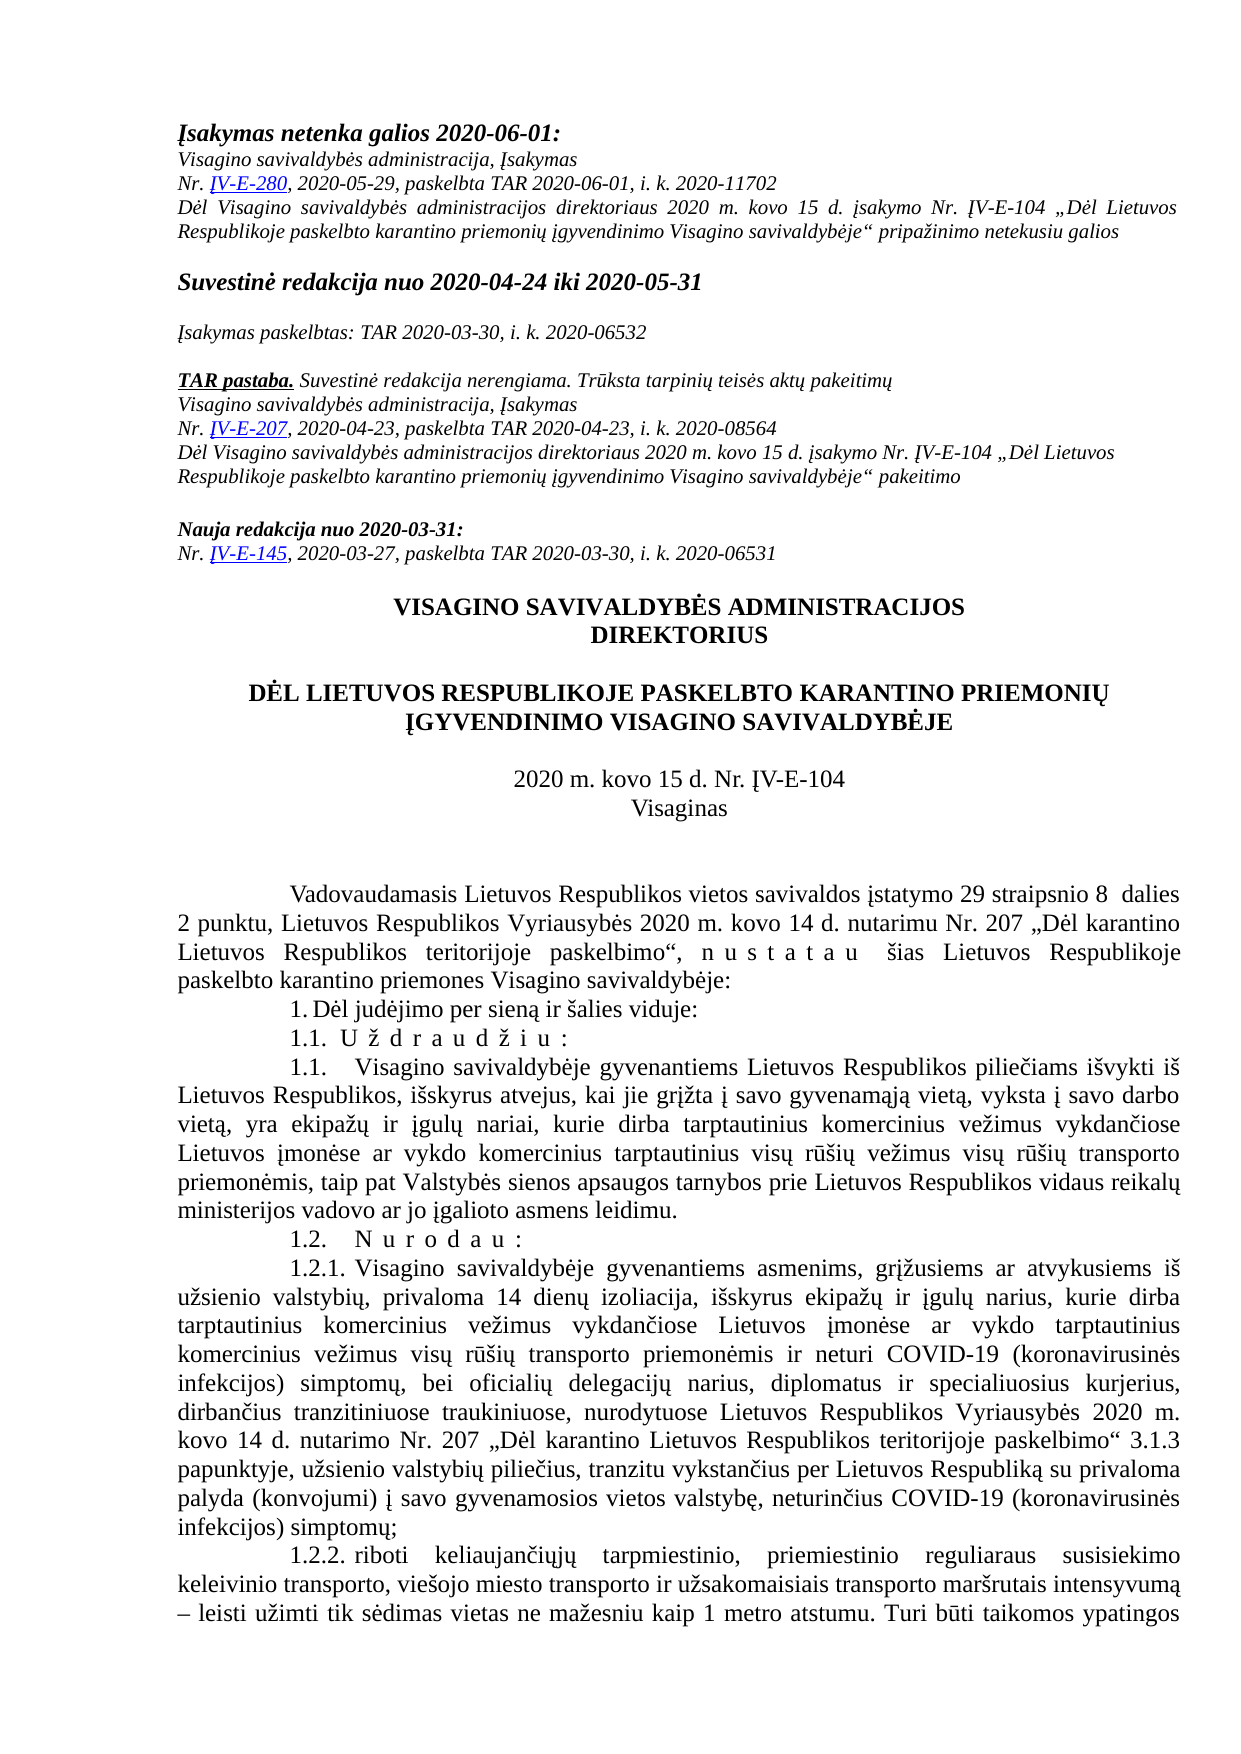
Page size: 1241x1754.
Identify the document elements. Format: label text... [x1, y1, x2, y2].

text Dėl Visagino savivaldybės administracijos direktoriaus 2020 m. kovo 15 d. įsakymo Nr. ĮV-E-104 „Dėl Lietuvos Respublikoje paskelbto karantino priemonių įgyvendinimo Visagino savivaldybėje“ pakeitimo [177, 440, 1181, 488]
text Nr. ĮV-E-280, 2020-05-29, paskelbta TAR 2020-06-01, i. k. 2020-11702 [177, 171, 1181, 195]
text Nr. ĮV-E-145, 2020-03-27, paskelbta TAR 2020-03-30, i. k. 2020-06531 [177, 541, 1181, 565]
text Įsakymas netenka galios 2020-06-01: [177, 118, 1181, 147]
text Nauja redakcija nuo 2020-03-31: [177, 517, 1181, 541]
text 2020 m. kovo 15 d. Nr. ĮV-E-104 [177, 764, 1181, 793]
text Visagino savivaldybės administracija, Įsakymas [177, 392, 1181, 416]
text 1. Dėl judėjimo per sieną ir šalies viduje: [177, 994, 1181, 1023]
text 1.2.1. Visagino savivaldybėje gyvenantiems asmenims, grįžusiems ar atvykusiems iš užsienio valstybių, privaloma 14 dienų izoliacija, išskyrus ekipažų ir įgulų narius, kurie dirba tarptautinius komercinius vežimus vykdančiose Lietuvos įmonėse ar vykdo tarptautinius komercinius vežimus visų rūšių transporto priemonėmis ir neturi COVID-19 (koronavirusinės infekcijos) simptomų, bei oficialių delegacijų narius, diplomatus ir specialiuosius kurjerius, dirbančius tranzitiniuose traukiniuose, nurodytuose Lietuvos Respublikos Vyriausybės 2020 m. kovo 14 d. nutarimo Nr. 207 „Dėl karantino Lietuvos Respublikos teritorijoje paskelbimo“ 3.1.3 papunktyje, užsienio valstybių piliečius, tranzitu vykstančius per Lietuvos Respubliką su privaloma palyda (konvojumi) į savo gyvenamosios vietos valstybę, neturinčius COVID-19 (koronavirusinės infekcijos) simptomų; [177, 1253, 1181, 1540]
text VISAGINO SAVIVALDYBĖS ADMINISTRACIJOS [177, 592, 1181, 620]
text Vadovaudamasis Lietuvos Respublikos vietos savivaldos įstatymo 29 straipsnio 8 dalies 2 punktu, Lietuvos Respublikos Vyriausybės 2020 m. kovo 14 d. nutarimu Nr. 207 „Dėl karantino Lietuvos Respublikos teritorijoje paskelbimo“, nustatau šias Lietuvos Respublikoje paskelbto karantino priemones Visagino savivaldybėje: [177, 879, 1181, 994]
text 1.1. Visagino savivaldybėje gyvenantiems Lietuvos Respublikos piliečiams išvykti iš Lietuvos Respublikos, išskyrus atvejus, kai jie grįžta į savo gyvenamąją vietą, vyksta į savo darbo vietą, yra ekipažų ir įgulų nariai, kurie dirba tarptautinius komercinius vežimus vykdančiose Lietuvos įmonėse ar vykdo komercinius tarptautinius visų rūšių vežimus visų rūšių transporto priemonėmis, taip pat Valstybės sienos apsaugos tarnybos prie Lietuvos Respublikos vidaus reikalų ministerijos vadovo ar jo įgalioto asmens leidimu. [177, 1052, 1181, 1224]
text DĖL LIETUVOS RESPUBLIKOJE PASKELBTO KARANTINO PRIEMONIŲ ĮGYVENDINIMO VISAGINO SAVIVALDYBĖJE [177, 678, 1181, 735]
text Nr. ĮV-E-207, 2020-04-23, paskelbta TAR 2020-04-23, i. k. 2020-08564 [177, 416, 1181, 440]
text 1.1. Uždraudžiu: [177, 1023, 1181, 1052]
text 1.2.2. riboti keliaujančiųjų tarpmiestinio, priemiestinio reguliaraus susisiekimo keleivinio transporto, viešojo miesto transporto ir užsakomaisiais transporto maršrutais intensyvumą – leisti užimti tik sėdimas vietas ne mažesniu kaip 1 metro atstumu. Turi būti taikomos ypatingos [177, 1540, 1181, 1627]
text Dėl Visagino savivaldybės administracijos direktoriaus 2020 m. kovo 15 d. įsakymo Nr. ĮV-E-104 „Dėl Lietuvos Respublikoje paskelbto karantino priemonių įgyvendinimo Visagino savivaldybėje“ pripažinimo netekusiu galios [177, 195, 1181, 243]
text Visagino savivaldybės administracija, Įsakymas [177, 147, 1181, 171]
text DIREKTORIUS [177, 620, 1181, 649]
text Suvestinė redakcija nuo 2020-04-24 iki 2020-05-31 [177, 267, 1181, 296]
text TAR pastaba. Suvestinė redakcija nerengiama. Trūksta tarpinių teisės aktų pakeitimų [177, 368, 1181, 392]
text 1.2. Nurodau: [177, 1224, 1181, 1253]
text Įsakymas paskelbtas: TAR 2020-03-30, i. k. 2020-06532 [177, 320, 1181, 344]
text Visaginas [177, 793, 1181, 822]
